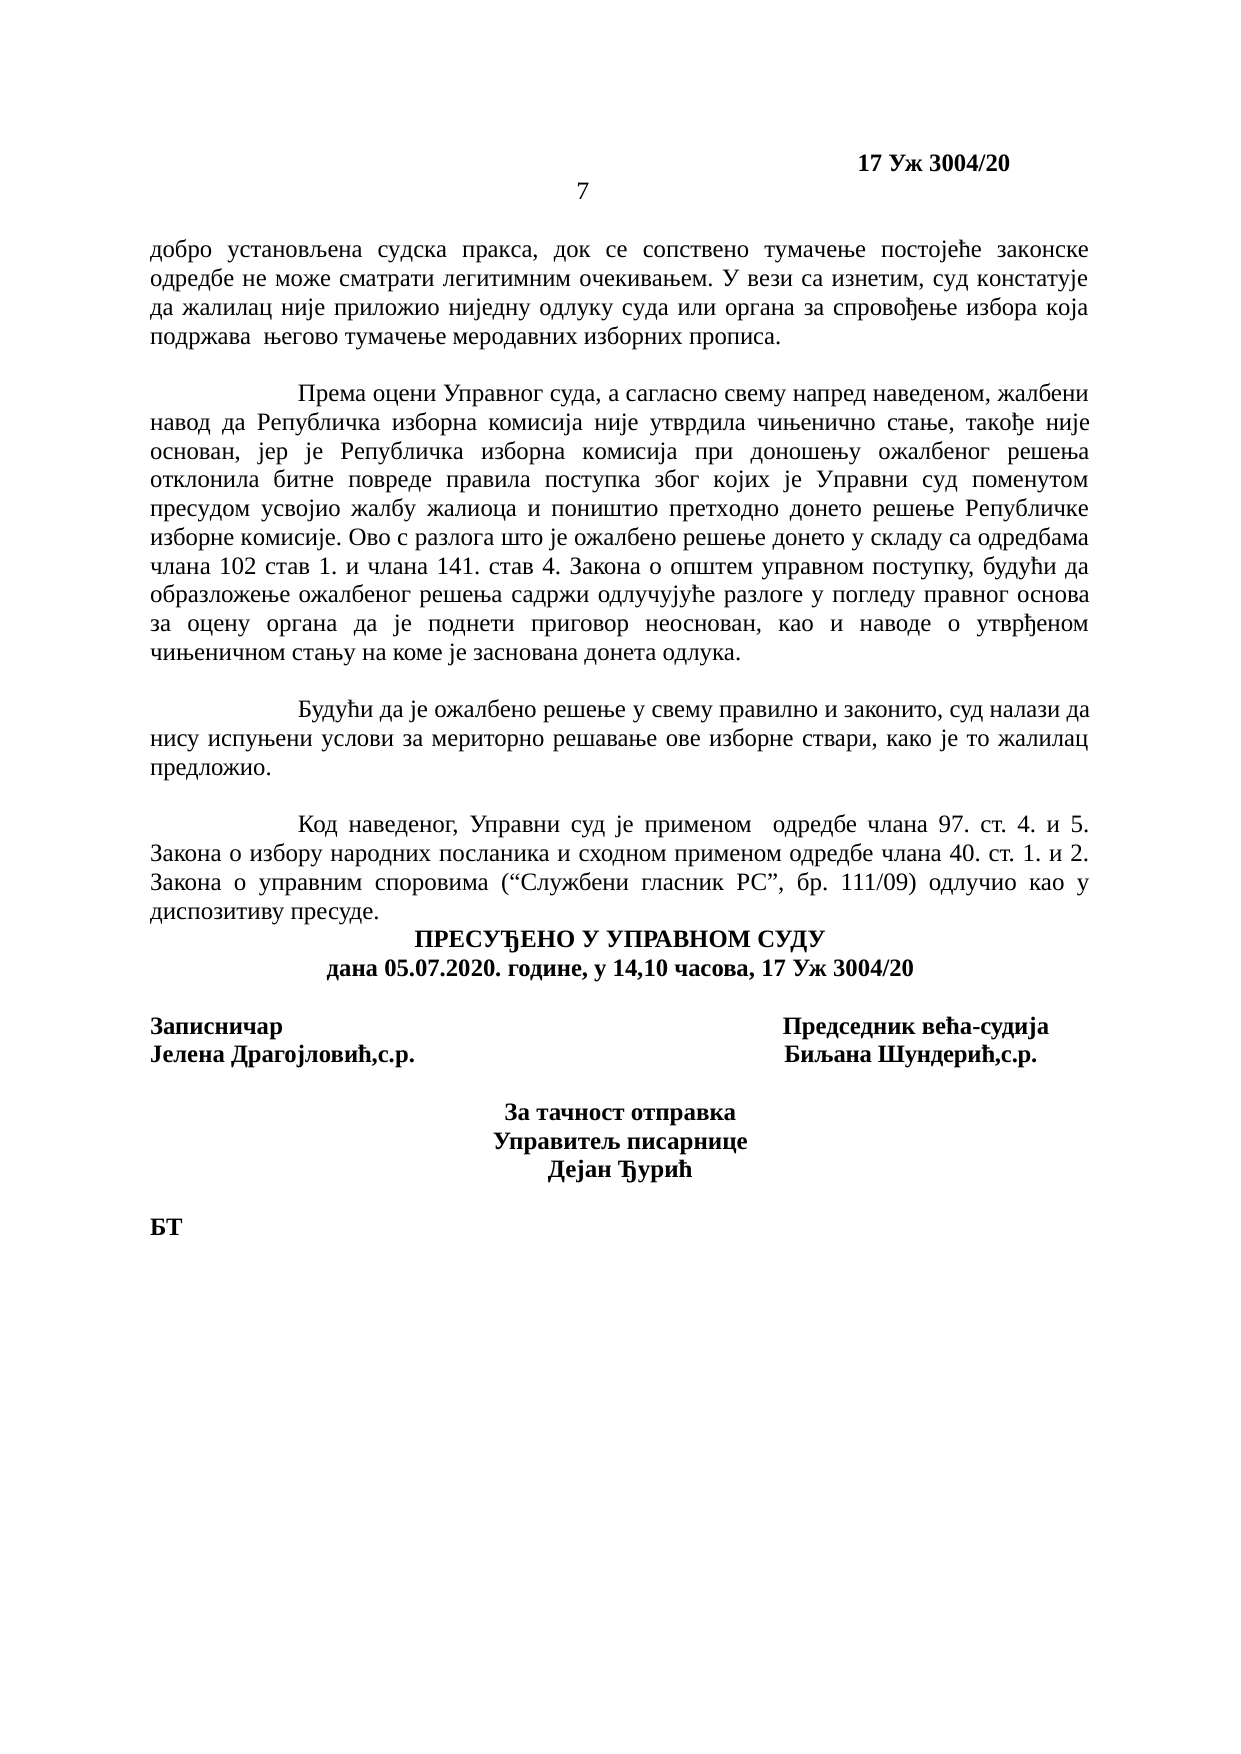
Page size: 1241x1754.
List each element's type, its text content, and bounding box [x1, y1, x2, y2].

text добро установљена судска пракса, док се сопствено тумачење постојеће законске одредбе не може сматрати легитимним очекивањем. У вези са изнетим, суд констатује да жалилац није приложио ниједну одлуку суда или органа за спровођење избора која подржава његово тумачење меродавних изборних прописа. [150, 234, 1090, 349]
text Јелена Драгојловић,с.р. Биљана Шундерић,с.р. [150, 1039, 1090, 1068]
text ПРЕСУЂЕНО У УПРАВНОМ СУДУ [150, 924, 1090, 953]
text Дејан Ђурић [150, 1154, 1090, 1183]
text Управитељ писарнице [150, 1126, 1090, 1154]
text Записничар Председник већа-судија [150, 1011, 1090, 1039]
text Код наведеног, Управни суд је применом одредбе члана 97. ст. 4. и 5. Закона о избору народних посланика и сходном применом одредбе члана 40. ст. 1. и 2. Закона о управним споровима (“Службени гласник РС”, бр. 111/09) одлучио као у диспозитиву пресуде. [150, 809, 1090, 924]
text БТ [150, 1212, 1090, 1241]
text Будући да је ожалбено решење у свему правилно и законито, суд налази да нису испуњени услови за мериторно решавање ове изборне ствари, како је то жалилац предложио. [150, 694, 1090, 781]
text дана 05.07.2020. године, у 14,10 часова, 17 Уж 3004/20 [150, 953, 1090, 982]
text За тачност отправка [150, 1097, 1090, 1126]
text Према оцени Управног суда, а сагласно свему напред наведеном, жалбени навод да Републичка изборна комисија није утврдила чињенично стање, такође није основан, јер је Републичка изборна комисија при доношењу ожалбеног решења отклонила битне повреде правила поступка због којих је Управни суд поменутом пресудом усвојио жалбу жалиоца и поништио претходно донето решење Републичке изборне комисије. Ово с разлога што је ожалбено решење донето у складу са одредбама члана 102 став 1. и члана 141. став 4. Закона о општем управном поступку, будући да образложење ожалбеног решења садржи одлучујуће разлоге у погледу правног основа за оцену органа да је поднети приговор неоснован, као и наводе о утврђеном чињеничном стању на коме је заснована донета одлука. [150, 378, 1090, 666]
